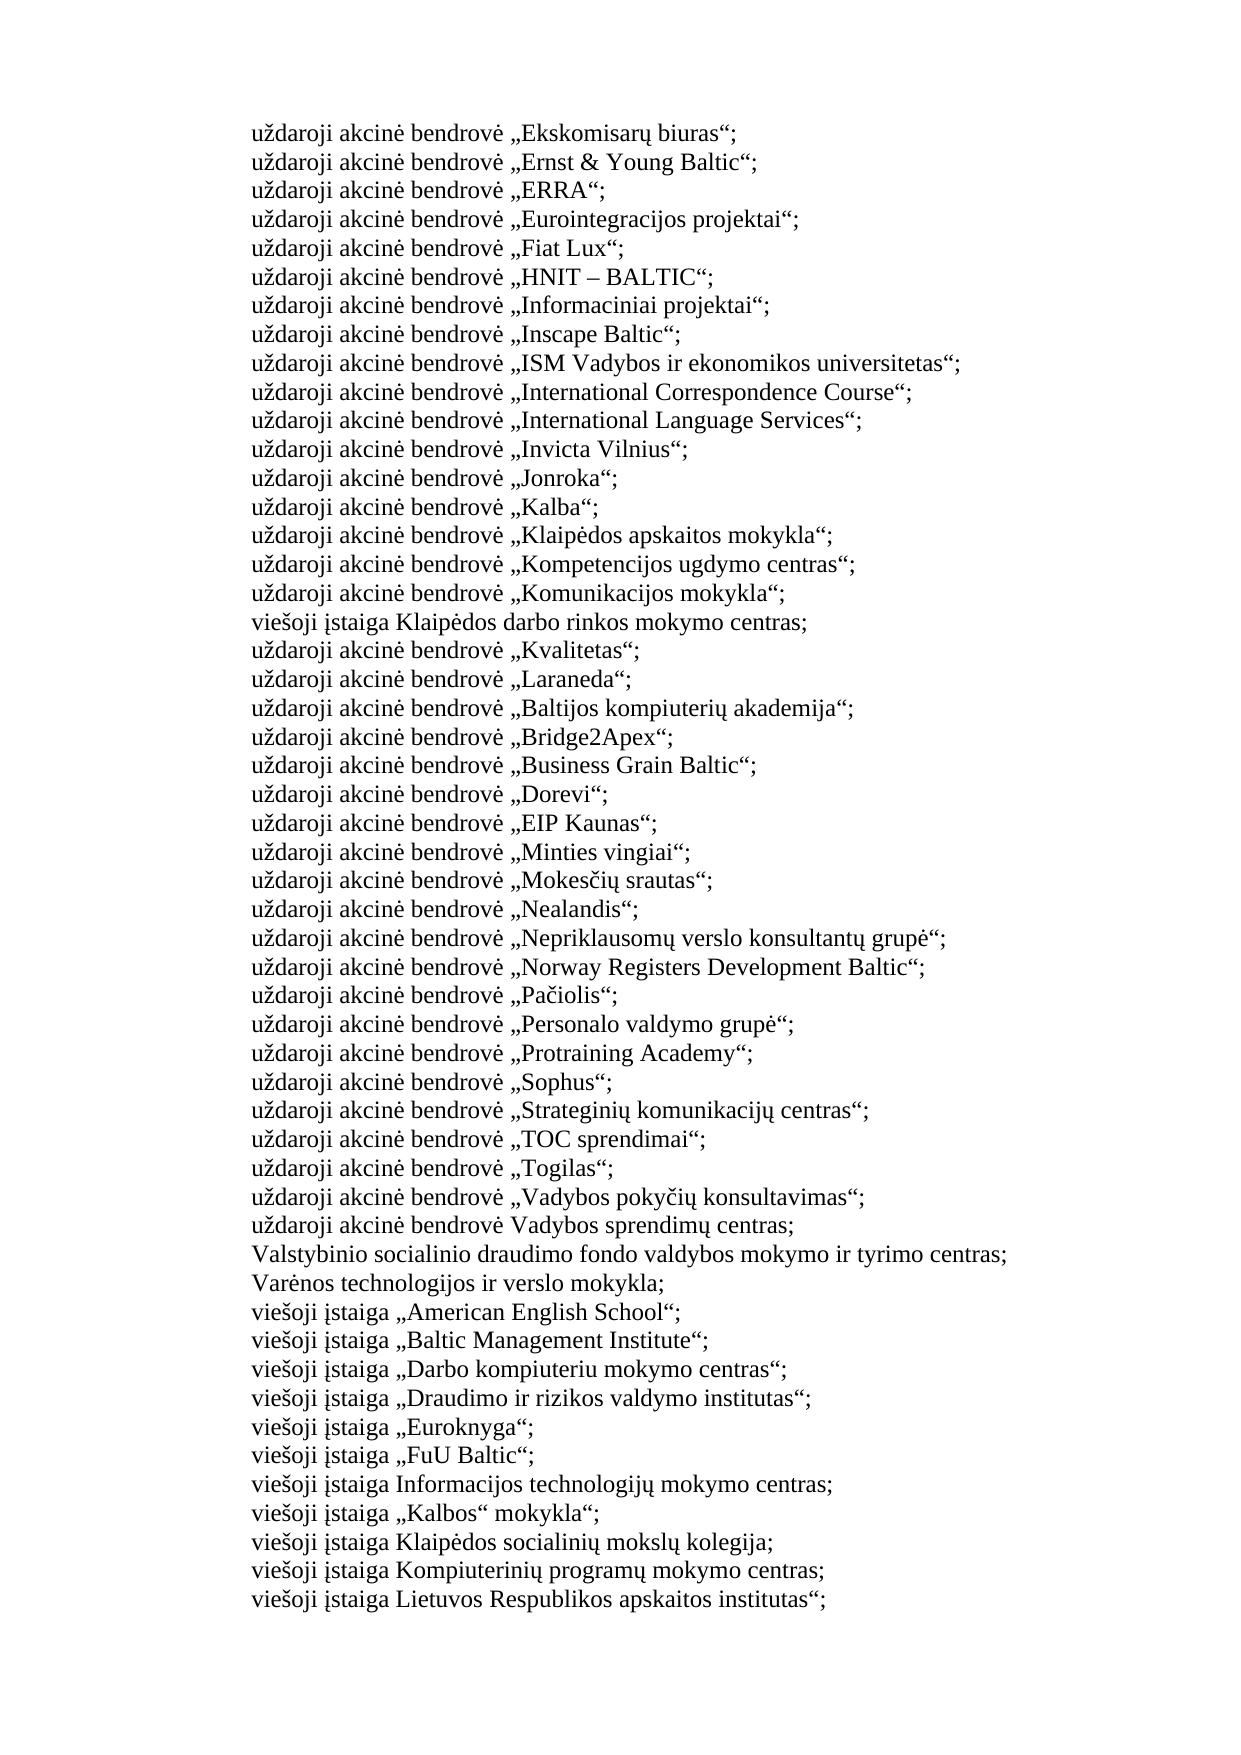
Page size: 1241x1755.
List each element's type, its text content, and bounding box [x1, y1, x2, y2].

text uždaroji akcinė bendrovė „Dorevi“; [177, 779, 1181, 808]
text uždaroji akcinė bendrovė „Laraneda“; [177, 664, 1181, 693]
text uždaroji akcinė bendrovė „Protraining Academy“; [177, 1038, 1181, 1067]
text uždaroji akcinė bendrovė „Togilas“; [177, 1153, 1181, 1182]
text uždaroji akcinė bendrovė „International Language Services“; [177, 406, 1181, 434]
text uždaroji akcinė bendrovė „Klaipėdos apskaitos mokykla“; [177, 521, 1181, 549]
text uždaroji akcinė bendrovė „Ernst & Young Baltic“; [177, 147, 1181, 176]
text viešoji įstaiga „Baltic Management Institute“; [177, 1326, 1181, 1354]
text viešoji įstaiga Informacijos technologijų mokymo centras; [177, 1469, 1181, 1498]
text uždaroji akcinė bendrovė „Vadybos pokyčių konsultavimas“; [177, 1182, 1181, 1211]
text Varėnos technologijos ir verslo mokykla; [177, 1268, 1181, 1297]
text uždaroji akcinė bendrovė Vadybos sprendimų centras; [177, 1211, 1181, 1239]
text uždaroji akcinė bendrovė „Fiat Lux“; [177, 233, 1181, 262]
text uždaroji akcinė bendrovė „Jonroka“; [177, 463, 1181, 492]
text viešoji įstaiga „Euroknyga“; [177, 1412, 1181, 1441]
text uždaroji akcinė bendrovė „Kvalitetas“; [177, 636, 1181, 664]
text viešoji įstaiga „Kalbos“ mokykla“; [177, 1498, 1181, 1527]
text uždaroji akcinė bendrovė „Informaciniai projektai“; [177, 291, 1181, 319]
text uždaroji akcinė bendrovė „Invicta Vilnius“; [177, 434, 1181, 463]
text uždaroji akcinė bendrovė „Nealandis“; [177, 894, 1181, 923]
text uždaroji akcinė bendrovė „Komunikacijos mokykla“; [177, 578, 1181, 607]
text uždaroji akcinė bendrovė „Pačiolis“; [177, 981, 1181, 1009]
text uždaroji akcinė bendrovė „Business Grain Baltic“; [177, 751, 1181, 779]
text viešoji įstaiga Lietuvos Respublikos apskaitos institutas“; [177, 1584, 1181, 1613]
text uždaroji akcinė bendrovė „Kalba“; [177, 492, 1181, 521]
text uždaroji akcinė bendrovė „Minties vingiai“; [177, 837, 1181, 866]
text uždaroji akcinė bendrovė „Sophus“; [177, 1067, 1181, 1096]
text viešoji įstaiga „Draudimo ir rizikos valdymo institutas“; [177, 1383, 1181, 1412]
text uždaroji akcinė bendrovė „Inscape Baltic“; [177, 319, 1181, 348]
text viešoji įstaiga Klaipėdos socialinių mokslų kolegija; [177, 1527, 1181, 1556]
text uždaroji akcinė bendrovė „Baltijos kompiuterių akademija“; [177, 693, 1181, 722]
text viešoji įstaiga Klaipėdos darbo rinkos mokymo centras; [177, 607, 1181, 636]
text uždaroji akcinė bendrovė „Nepriklausomų verslo konsultantų grupė“; [177, 923, 1181, 952]
text uždaroji akcinė bendrovė „Ekskomisarų biuras“; [177, 118, 1181, 147]
text uždaroji akcinė bendrovė „EIP Kaunas“; [177, 808, 1181, 837]
text uždaroji akcinė bendrovė „ISM Vadybos ir ekonomikos universitetas“; [177, 348, 1181, 377]
text uždaroji akcinė bendrovė „Norway Registers Development Baltic“; [177, 952, 1181, 981]
text viešoji įstaiga „FuU Baltic“; [177, 1441, 1181, 1469]
text viešoji įstaiga „American English School“; [177, 1297, 1181, 1326]
text uždaroji akcinė bendrovė „TOC sprendimai“; [177, 1124, 1181, 1153]
text viešoji įstaiga Kompiuterinių programų mokymo centras; [177, 1556, 1181, 1584]
text uždaroji akcinė bendrovė „Personalo valdymo grupė“; [177, 1009, 1181, 1038]
text uždaroji akcinė bendrovė „Eurointegracijos projektai“; [177, 204, 1181, 233]
text uždaroji akcinė bendrovė „Bridge2Apex“; [177, 722, 1181, 751]
text uždaroji akcinė bendrovė „Mokesčių srautas“; [177, 866, 1181, 894]
text uždaroji akcinė bendrovė „Strateginių komunikacijų centras“; [177, 1096, 1181, 1124]
text uždaroji akcinė bendrovė „HNIT – BALTIC“; [177, 262, 1181, 291]
text Valstybinio socialinio draudimo fondo valdybos mokymo ir tyrimo centras; [177, 1239, 1181, 1268]
text uždaroji akcinė bendrovė „ERRA“; [177, 176, 1181, 204]
text viešoji įstaiga „Darbo kompiuteriu mokymo centras“; [177, 1354, 1181, 1383]
text uždaroji akcinė bendrovė „International Correspondence Course“; [177, 377, 1181, 406]
text uždaroji akcinė bendrovė „Kompetencijos ugdymo centras“; [177, 549, 1181, 578]
